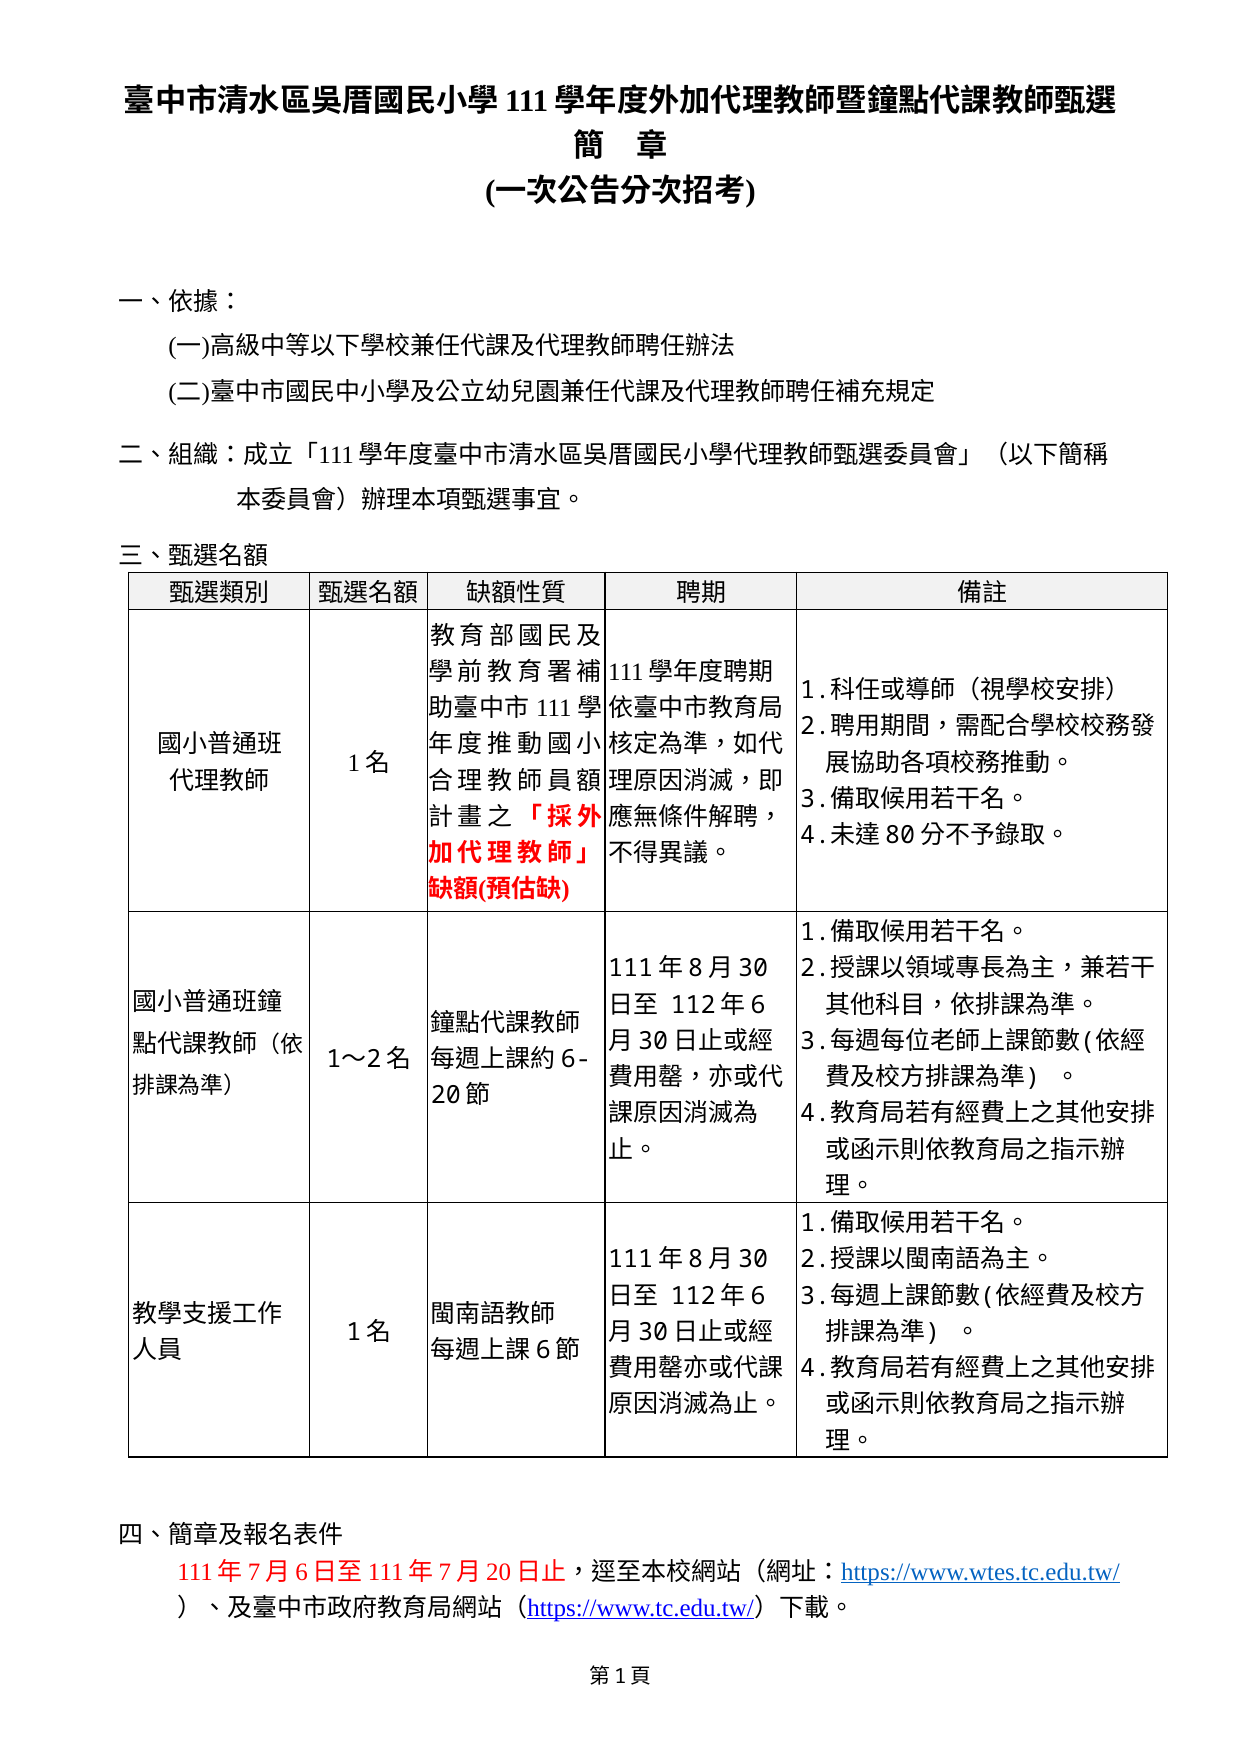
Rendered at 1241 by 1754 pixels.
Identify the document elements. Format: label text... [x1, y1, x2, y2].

table_cell 教育部國民及學前教育署補助臺中市111學年度推動國小合理教師員額計畫之「採外加代理教師」缺額(預估缺) [428, 610, 604, 911]
table_header 缺額性質 [428, 573, 604, 609]
text (二)臺中市國民中小學及公立幼兒園兼任代課及代理教師聘任補充規定 [143, 363, 1122, 409]
table_header 甄選類別 [129, 573, 309, 609]
table_cell 1～2名 [310, 912, 427, 1202]
table_cell 1.備取候用若干名。 2.授課以閩南語為主。 3.每週上課節數(依經費及校方排課為準) 。 4.教育局若有經費上之其他安排或函示則依教育局之指示辦理。 [797, 1203, 1167, 1456]
table_cell 教學支援工作人員 [129, 1203, 309, 1456]
table_cell 111年8月30日至 112年6月30日止或經費用罄亦或代課原因消滅為止。 [606, 1203, 796, 1456]
text (一)高級中等以下學校兼任代課及代理教師聘任辦法 [143, 317, 1122, 363]
table_cell 國小普通班鐘點代課教師（依排課為準） [129, 912, 309, 1202]
table_cell 1名 [310, 610, 427, 911]
table_cell 1.備取候用若干名。 2.授課以領域專長為主，兼若干其他科目，依排課為準。 3.每週每位老師上課節數(依經費及校方排課為準) 。 4.教育局若有經費上之其他安排或函示則依教育局之指示辦理。 [797, 912, 1167, 1202]
text 臺中市清水區吳厝國民小學111學年度外加代理教師暨鐘點代課教師甄選簡 章 [118, 75, 1122, 165]
table_cell 1.科任或導師（視學校安排） 2.聘用期間，需配合學校校務發展協助各項校務推動。 3.備取候用若干名。 4.未達80分不予錄取。 [797, 610, 1167, 911]
text 一、依據： [118, 281, 1122, 317]
table_header 備註 [797, 573, 1167, 609]
table_cell 國小普通班 代理教師 [129, 610, 309, 911]
table_header 聘期 [606, 573, 796, 609]
table_cell 鐘點代課教師 每週上課約6-20節 [428, 912, 604, 1202]
text 四、簡章及報名表件 111年7月6日至111年7月20日止，逕至本校網站（網址：https://www.wtes.tc.edu.tw/）、及臺中市政府教育局網站（https://www.tc.edu.tw/）下載。 [118, 1515, 1122, 1624]
table_header 甄選名額 [310, 573, 427, 609]
table_cell 111年8月30日至 112年6月30日止或經費用罄，亦或代課原因消滅為止。 [606, 912, 796, 1202]
text (一次公告分次招考) [118, 165, 1122, 211]
table_cell 閩南語教師 每週上課6節 [428, 1203, 604, 1456]
text 二、組織：成立「111學年度臺中市清水區吳厝國民小學代理教師甄選委員會」（以下簡稱本委員會）辦理本項甄選事宜。 [118, 426, 1122, 518]
table_cell 1名 [310, 1203, 427, 1456]
text 三、甄選名額 [118, 535, 1122, 572]
table_cell 111學年度聘期依臺中市教育局核定為準，如代理原因消滅，即應無條件解聘，不得異議。 [606, 610, 796, 911]
